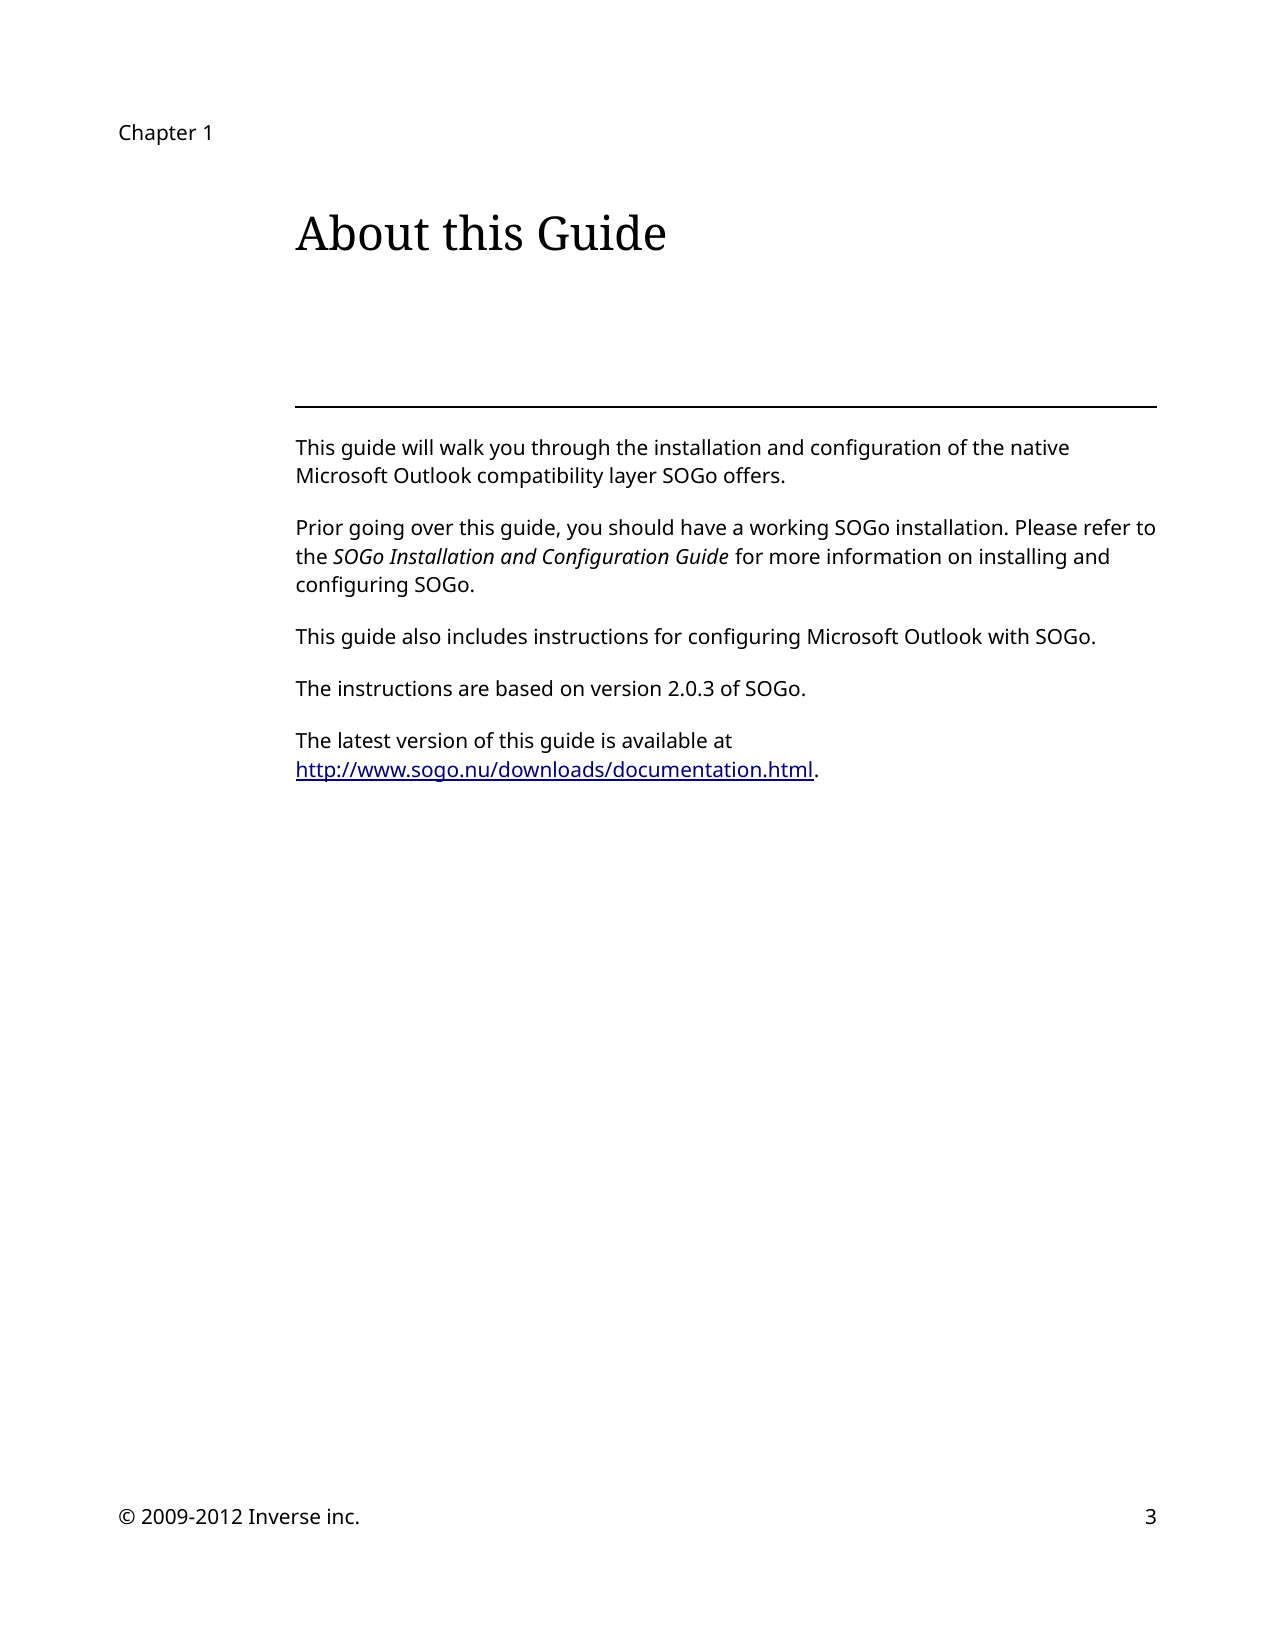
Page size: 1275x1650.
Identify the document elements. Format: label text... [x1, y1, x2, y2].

text This guide also includes instructions for configuring Microsoft Outlook with SOGo. [295, 622, 1157, 651]
text The instructions are based on version 2.0.3 of SOGo. [295, 674, 1157, 703]
text Prior going over this guide, you should have a working SOGo installation. Please refer to the SOGo Installation and Configuration Guide for more information on installing and configuring SOGo. [295, 513, 1157, 599]
subtitle About this Guide [295, 201, 1157, 406]
text This guide will walk you through the installation and configuration of the native Microsoft Outlook compatibility layer SOGo offers. [295, 433, 1157, 490]
text The latest version of this guide is available at http://www.sogo.nu/downloads/documentation.html. [295, 727, 1157, 783]
